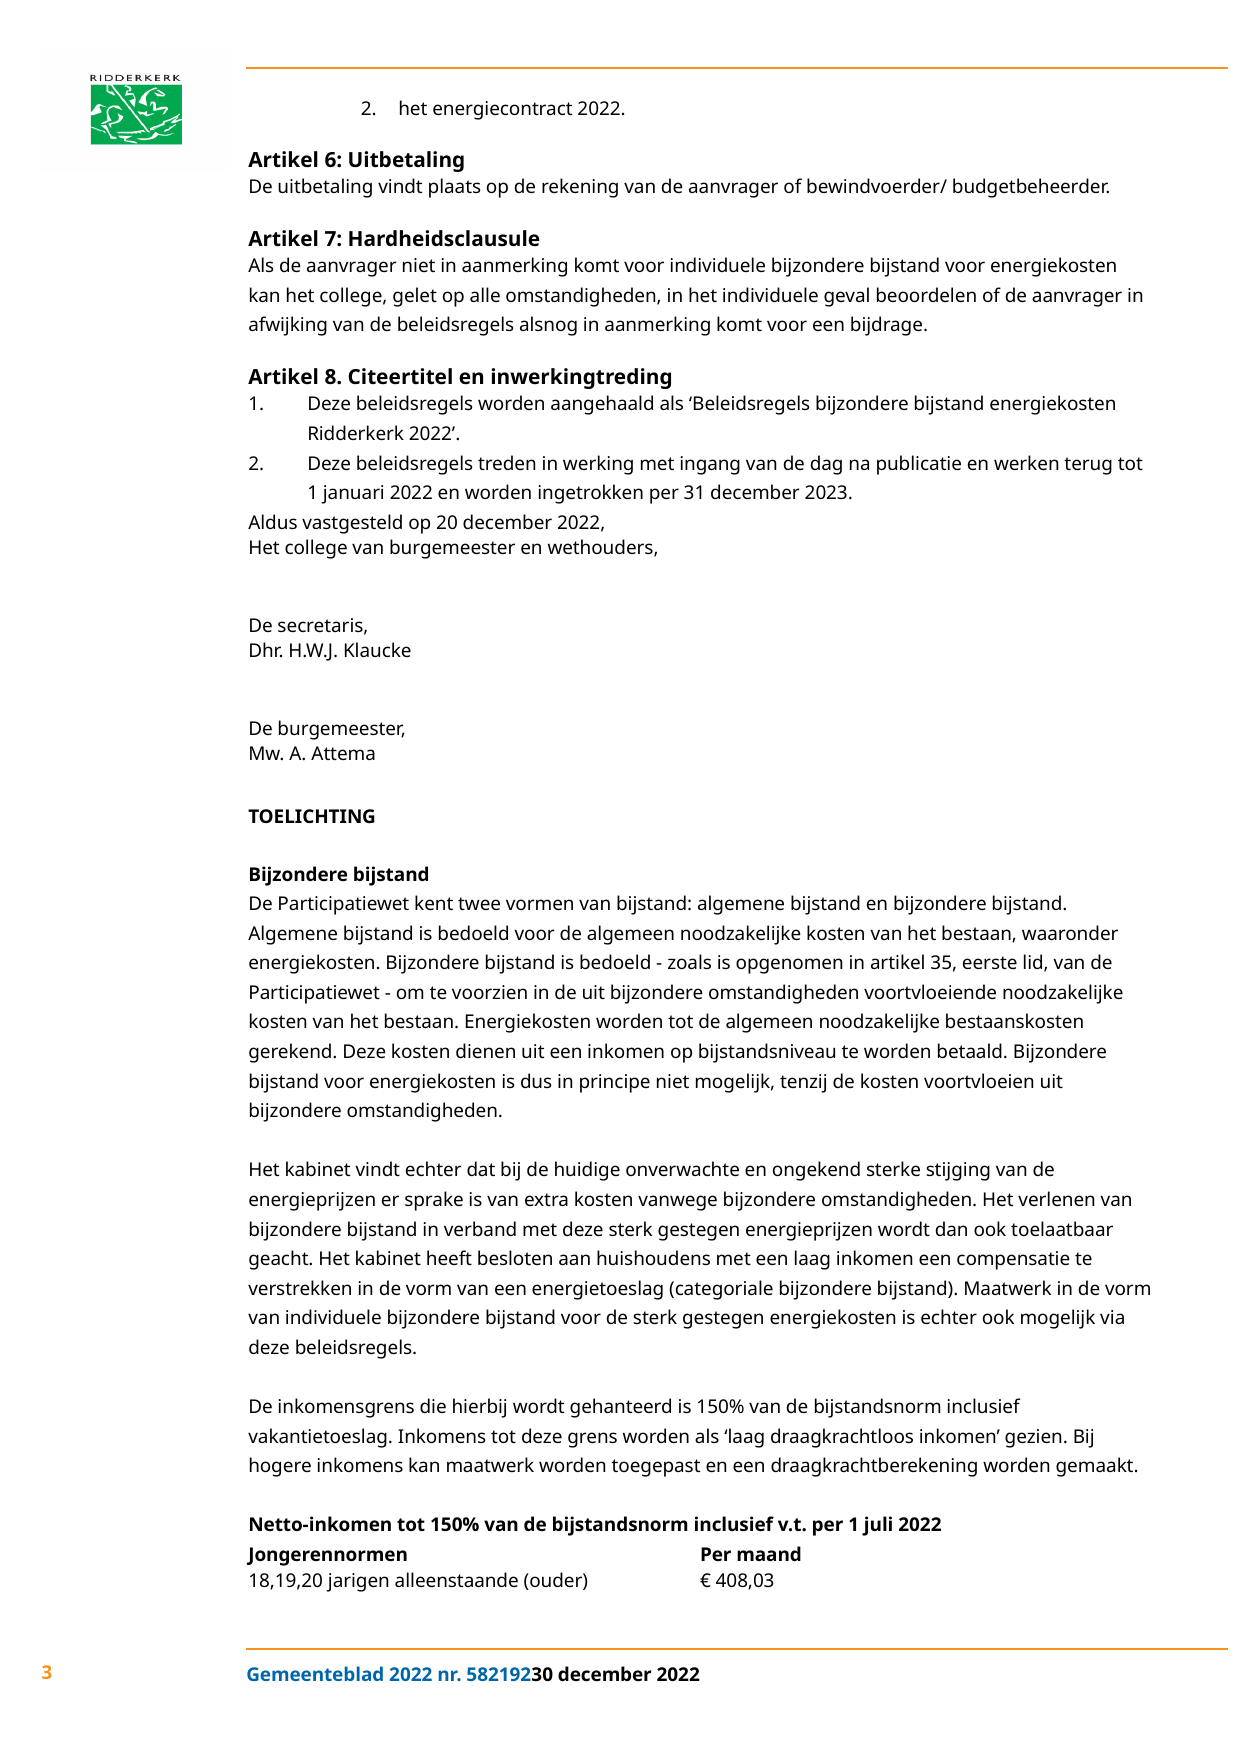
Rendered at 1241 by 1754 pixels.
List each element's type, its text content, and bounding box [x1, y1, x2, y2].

text De burgemeester, [248, 715, 1152, 740]
text De inkomensgrens die hierbij wordt gehanteerd is 150% van de bijstandsnorm inclusief vakantietoeslag. Inkomens tot deze grens worden als ‘laag draagkrachtloos inkomen’ gezien. Bij hogere inkomens kan maatwerk worden toegepast en een draagkrachtberekening worden gemaakt. [248, 1393, 1152, 1478]
table_cell 18,19,20 jarigen alleenstaande (ouder) [248, 1567, 700, 1593]
text Netto-inkomen tot 150% van de bijstandsnorm inclusief v.t. per 1 juli 2022 [248, 1512, 1152, 1537]
text Het college van burgemeester en wethouders, [248, 534, 1152, 560]
text Mw. A. Attema [248, 740, 1152, 766]
text De secretaris, [248, 612, 1152, 637]
text De Participatiewet kent twee vormen van bijstand: algemene bijstand en bijzondere bijstand. Algemene bijstand is bedoeld voor de algemeen noodzakelijke kosten van het bestaan, waaronder energiekosten. Bijzondere bijstand is bedoeld - zoals is opgenomen in artikel 35, eerste lid, van de Participatiewet - om te voorzien in de uit bijzondere omstandigheden voortvloeiende noodzakelijke kosten van het bestaan. Energiekosten worden tot de algemeen noodzakelijke bestaanskosten gerekend. Deze kosten dienen uit een inkomen op bijstandsniveau te worden betaald. Bijzondere bijstand voor energiekosten is dus in principe niet mogelijk, tenzij de kosten voortvloeien uit bijzondere omstandigheden. [248, 890, 1152, 1123]
text Artikel 6: Uitbetaling [248, 145, 1152, 174]
table_header Per maand [700, 1541, 1152, 1567]
list Deze beleidsregels treden in werking met ingang van de dag na publicatie en werken terug tot 1 januari 2022 en worden ingetrokken per 31 december 2023. [248, 450, 1152, 505]
text TOELICHTING [248, 792, 1152, 832]
text Aldus vastgesteld op 20 december 2022, [248, 509, 1152, 534]
text Artikel 7: Hardheidsclausule [248, 224, 1152, 252]
table_header Jongerennormen [248, 1541, 700, 1567]
text Het kabinet vindt echter dat bij de huidige onverwachte en ongekend sterke stijging van de energieprijzen er sprake is van extra kosten vanwege bijzondere omstandigheden. Het verlenen van bijzondere bijstand in verband met deze sterk gestegen energieprijzen wordt dan ook toelaatbaar geacht. Het kabinet heeft besloten aan huishoudens met een laag inkomen een compensatie te verstrekken in de vorm van een energietoeslag (categoriale bijzondere bijstand). Maatwerk in de vorm van individuele bijzondere bijstand voor de sterk gestegen energiekosten is echter ook mogelijk via deze beleidsregels. [248, 1157, 1152, 1360]
text De uitbetaling vindt plaats op de rekening van de aanvrager of bewindvoerder/ budgetbeheerder. [248, 174, 1152, 199]
list Deze beleidsregels worden aangehaald als ‘Beleidsregels bijzondere bijstand energiekosten Ridderkerk 2022’. [248, 391, 1152, 446]
text Als de aanvrager niet in aanmerking komt voor individuele bijzondere bijstand voor energiekosten kan het college, gelet op alle omstandigheden, in het individuele geval beoordelen of de aanvrager in afwijking van de beleidsregels alsnog in aanmerking komt voor een bijdrage. [248, 252, 1152, 337]
text Bijzondere bijstand [248, 861, 1152, 886]
text Artikel 8. Citeertitel en inwerkingtreding [248, 362, 1152, 391]
list het energiecontract 2022. [361, 95, 1152, 121]
table_cell € 408,03 [700, 1567, 1152, 1593]
picture [41, 47, 231, 172]
text Dhr. H.W.J. Klaucke [248, 637, 1152, 663]
